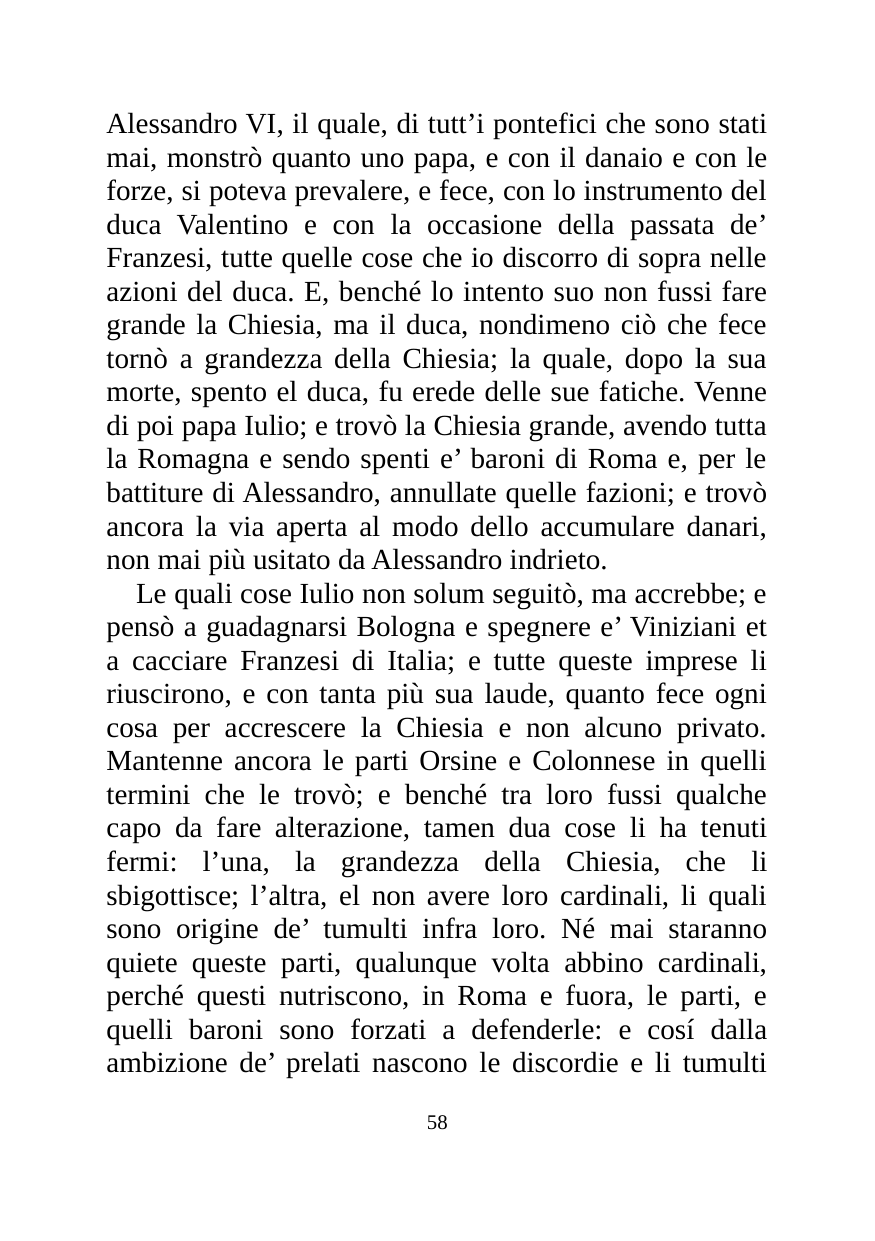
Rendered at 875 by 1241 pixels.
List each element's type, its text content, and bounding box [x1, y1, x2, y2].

text Alessandro VI, il quale, di tutt’i pontefici che sono stati mai, monstrò quanto uno papa, e con il danaio e con le forze, si poteva prevalere, e fece, con lo instrumento del duca Valentino e con la occasione della passata de’ Franzesi, tutte quelle cose che io discorro di sopra nelle azioni del duca. E, benché lo intento suo non fussi fare grande la Chiesia, ma il duca, nondimeno ciò che fece tornò a grandezza della Chiesia; la quale, dopo la sua morte, spento el duca, fu erede delle sue fatiche. Venne di poi papa Iulio; e trovò la Chiesia grande, avendo tutta la Romagna e sendo spenti e’ baroni di Roma e, per le battiture di Alessandro, annullate quelle fazioni; e trovò ancora la via aperta al modo dello accumulare danari, non mai più usitato da Alessandro indrieto. [106, 106, 768, 576]
text Le quali cose Iulio non solum seguitò, ma accrebbe; e pensò a guadagnarsi Bologna e spegnere e’ Viniziani et a cacciare Franzesi di Italia; e tutte queste imprese li riuscirono, e con tanta più sua laude, quanto fece ogni cosa per accrescere la Chiesia e non alcuno privato. Mantenne ancora le parti Orsine e Colonnese in quelli termini che le trovò; e benché tra loro fussi qualche capo da fare alterazione, tamen dua cose li ha tenuti fermi: l’una, la grandezza della Chiesia, che li sbigottisce; l’altra, el non avere loro cardinali, li quali sono origine de’ tumulti infra loro. Né mai staranno quiete queste parti, qualunque volta abbino cardinali, perché questi nutriscono, in Roma e fuora, le parti, e quelli baroni sono forzati a defenderle: e cosí dalla ambizione de’ prelati nascono le discordie e li tumulti [106, 576, 768, 1079]
